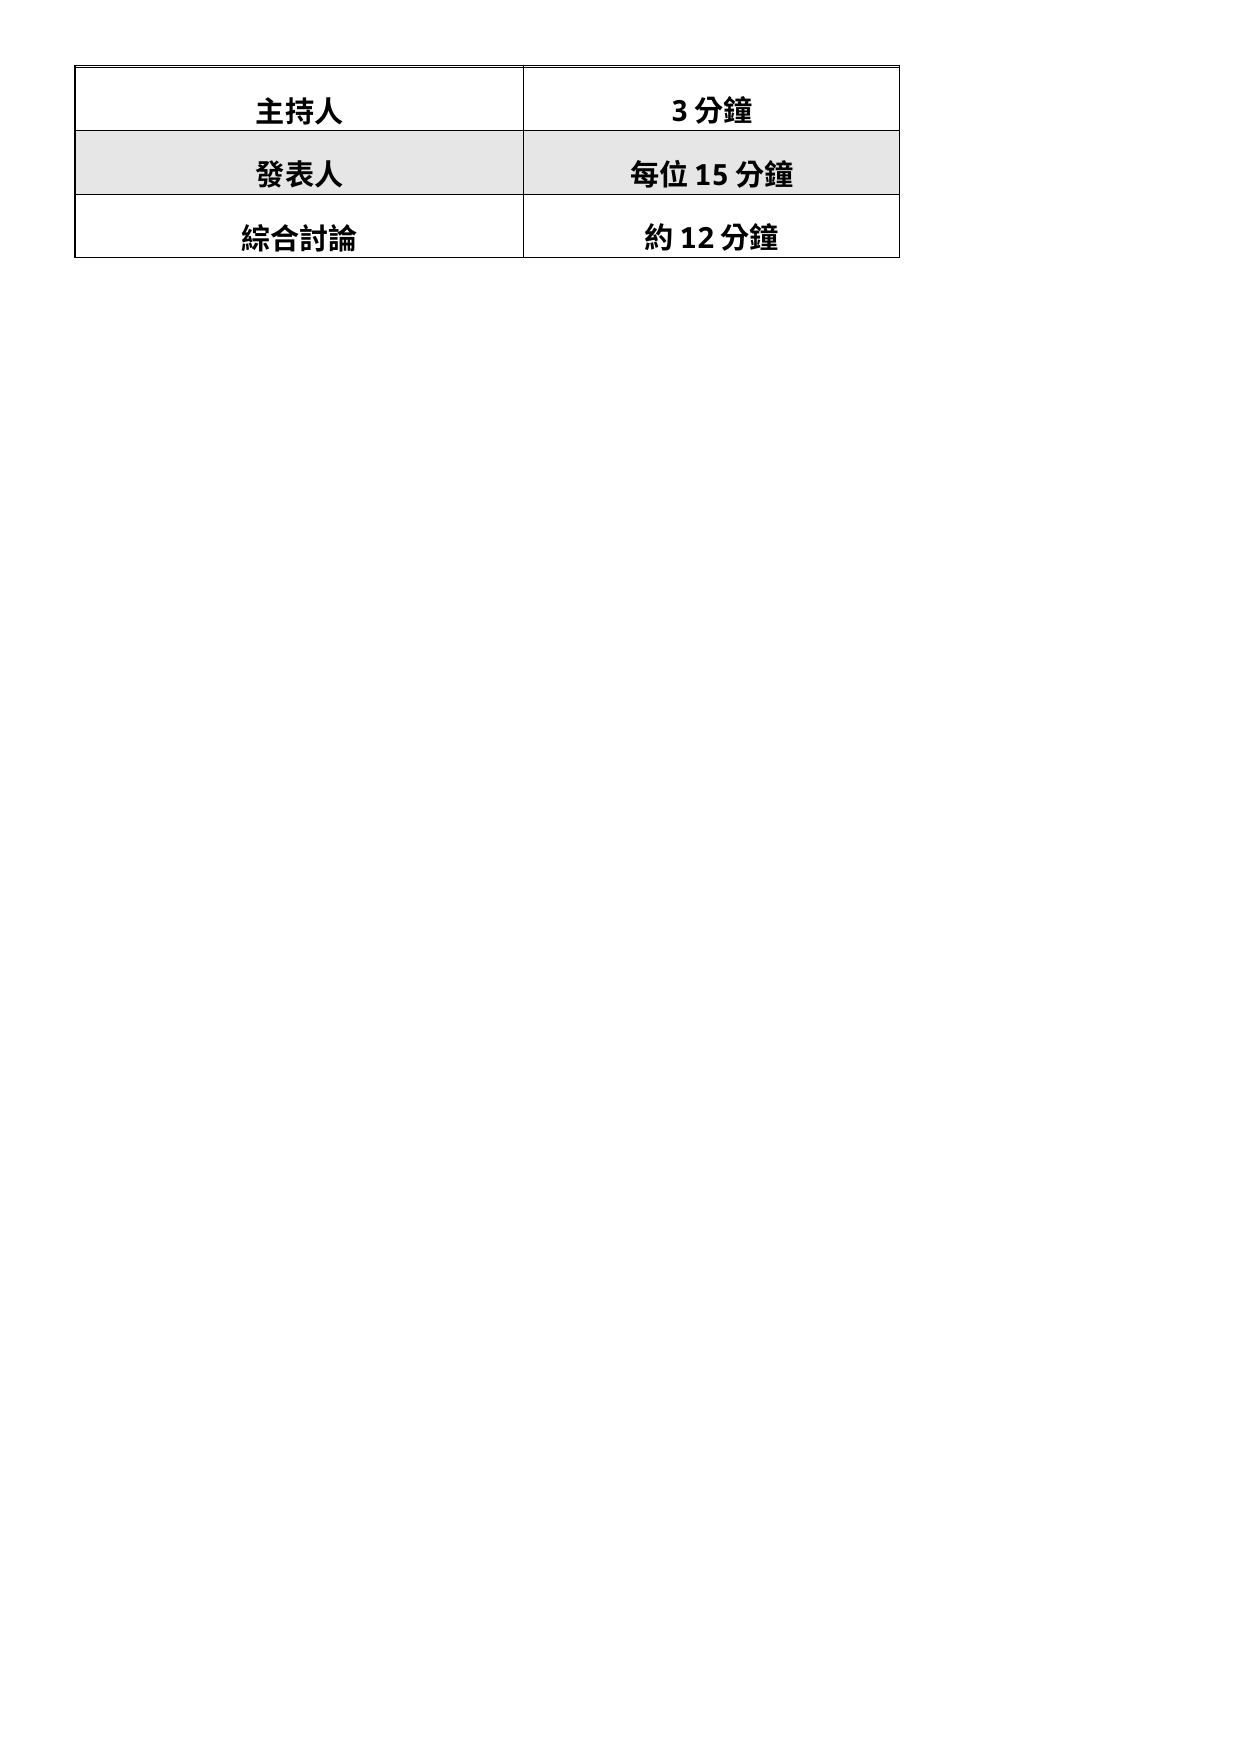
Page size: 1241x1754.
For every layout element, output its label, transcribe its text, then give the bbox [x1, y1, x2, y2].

table_cell 約12分鐘 [524, 195, 899, 257]
table_cell 3分鐘 [524, 68, 899, 130]
table_cell 發表人 [76, 131, 523, 194]
table_cell 綜合討論 [76, 195, 523, 257]
table_cell 每位15分鐘 [524, 131, 899, 194]
table_cell 主持人 [76, 68, 523, 130]
